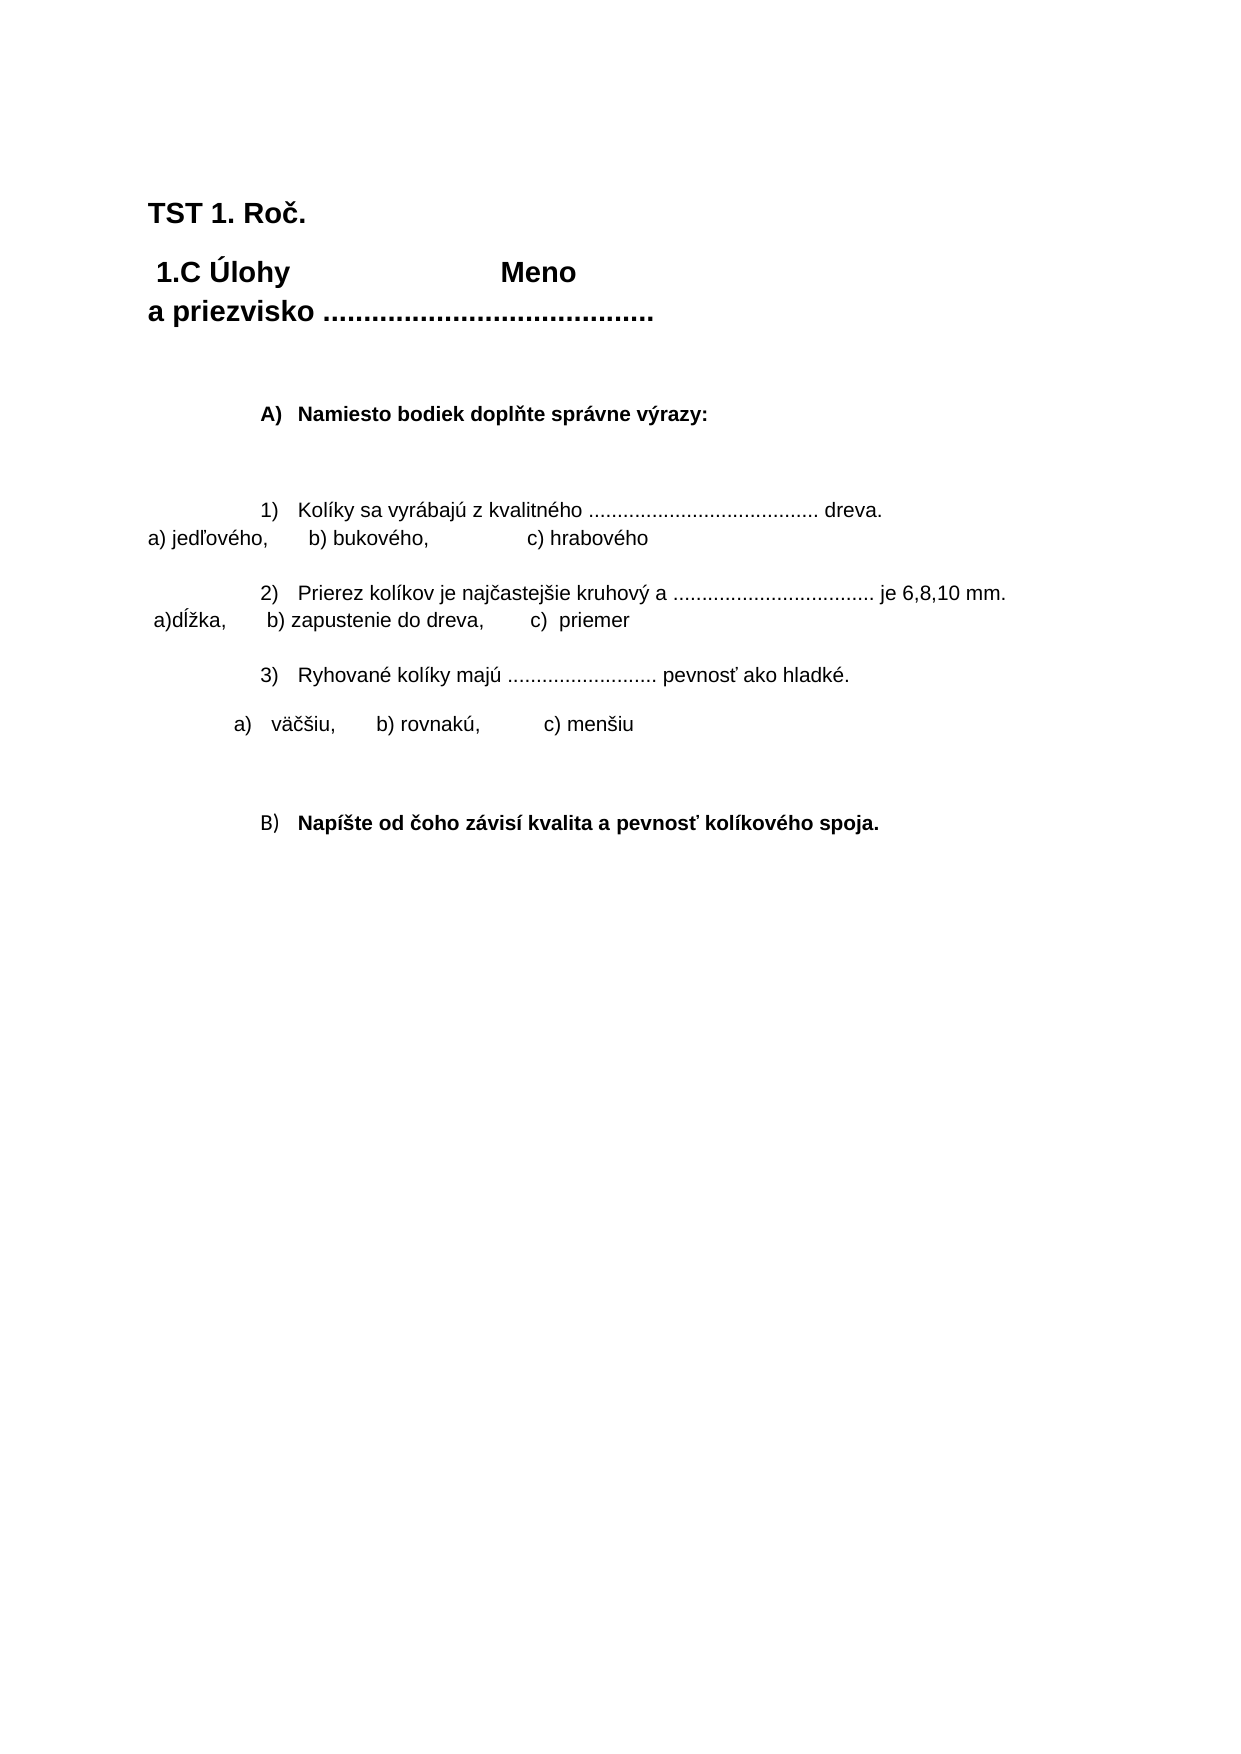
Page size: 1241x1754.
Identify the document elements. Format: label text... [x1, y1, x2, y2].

list Kolíky sa vyrábajú z kvalitného ........................................ dreva. [260, 498, 1093, 522]
list Prierez kolíkov je najčastejšie kruhový a ................................... je 6,8,10 mm. [260, 581, 1093, 605]
text a)dĺžka, b) zapustenie do dreva, c) priemer [148, 608, 1093, 632]
list Napíšte od čoho závisí kvalita a pevnosť kolíkového spoja. [260, 808, 1093, 836]
text 1.C Úlohy Meno a priezvisko ......................................... [148, 255, 1093, 327]
list Ryhované kolíky majú .......................... pevnosť ako hladké. [260, 663, 1093, 687]
text a) jedľového, b) bukového, c) hrabového [148, 526, 1093, 550]
list Namiesto bodiek doplňte správne výrazy: [260, 402, 1093, 426]
text TST 1. Roč. [148, 196, 1093, 229]
list väčšiu, b) rovnakú, c) menšiu [233, 712, 1093, 736]
